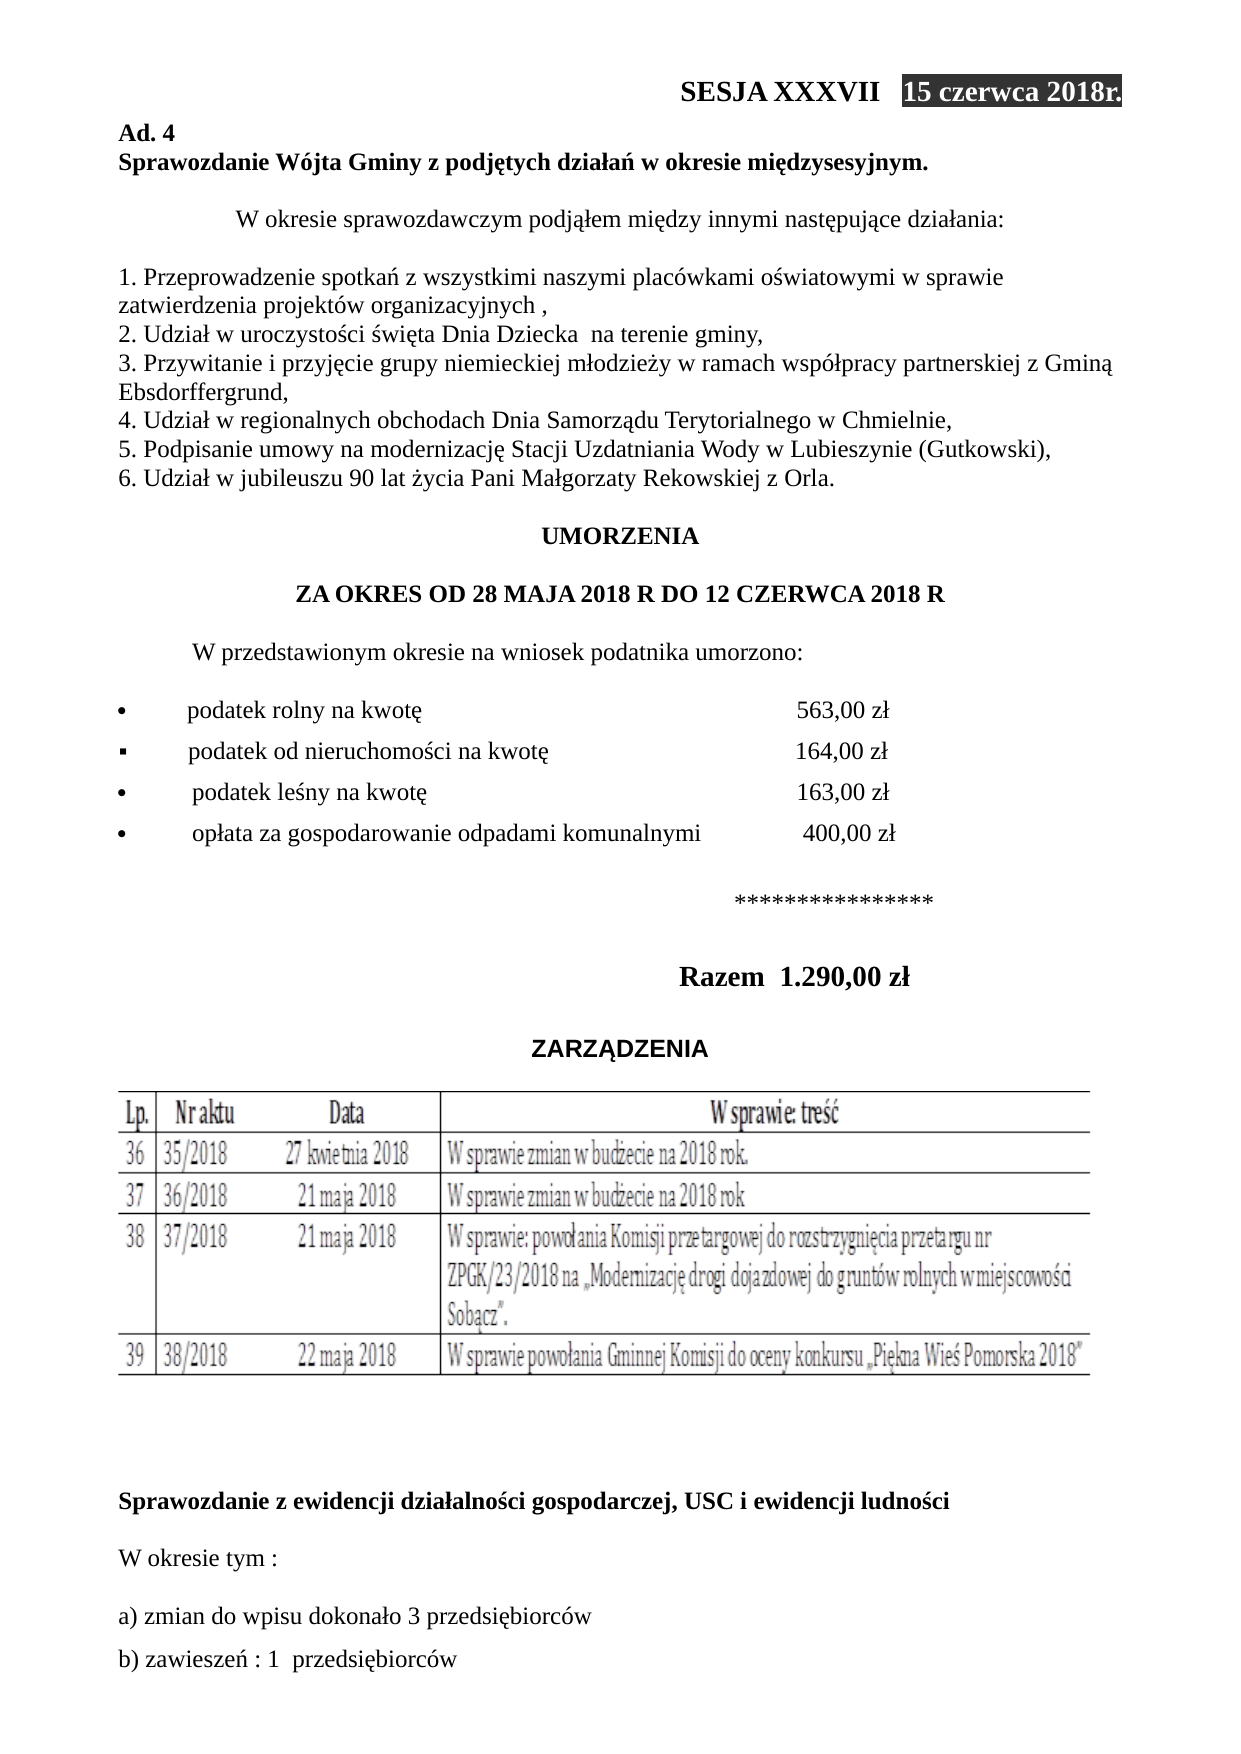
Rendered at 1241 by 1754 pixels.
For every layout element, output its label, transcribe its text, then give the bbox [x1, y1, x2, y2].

list Udział w jubileuszu 90 lat życia Pani Małgorzaty Rekowskiej z Orla. [118, 463, 1122, 492]
list opłata za gospodarowanie odpadami komunalnymi 400,00 zł [118, 818, 1122, 847]
list zawieszeń : 1 przedsiębiorców [118, 1644, 1122, 1673]
list Przeprowadzenie spotkań z wszystkimi naszymi placówkami oświatowymi w sprawie zatwierdzenia projektów organizacyjnych , [118, 262, 1122, 319]
list zmian do wpisu dokonało 3 przedsiębiorców [118, 1601, 1122, 1629]
text UMORZENIA [118, 521, 1122, 550]
text W okresie sprawozdawczym podjąłem między innymi następujące działania: [118, 204, 1122, 233]
text Razem 1.290,00 zł [118, 959, 1122, 992]
list podatek leśny na kwotę 163,00 zł [118, 777, 1122, 806]
list Przywitanie i przyjęcie grupy niemieckiej młodzieży w ramach współpracy partnerskiej z Gminą Ebsdorffergrund, [118, 348, 1122, 406]
list podatek od nieruchomości na kwotę 164,00 zł [118, 736, 1122, 765]
text W przedstawionym okresie na wniosek podatnika umorzono: [118, 637, 1122, 666]
picture [118, 1091, 1092, 1457]
text **************** [118, 888, 1122, 917]
list Udział w uroczystości święta Dnia Dziecka na terenie gminy, [118, 319, 1122, 348]
text Ad. 4 [118, 118, 1122, 147]
text ZA OKRES OD 28 MAJA 2018 R DO 12 CZERWCA 2018 R [118, 579, 1122, 608]
text W okresie tym : [118, 1543, 1122, 1572]
text Sprawozdanie Wójta Gminy z podjętych działań w okresie międzysesyjnym. [118, 147, 1122, 176]
text ZARZĄDZENIA [118, 1033, 1122, 1062]
list podatek rolny na kwotę 563,00 zł [118, 695, 1122, 723]
text Sprawozdanie z ewidencji działalności gospodarczej, USC i ewidencji ludności [118, 1486, 1122, 1514]
list Udział w regionalnych obchodach Dnia Samorządu Terytorialnego w Chmielnie, [118, 406, 1122, 434]
list Podpisanie umowy na modernizację Stacji Uzdatniania Wody w Lubieszynie (Gutkowski), [118, 434, 1122, 463]
